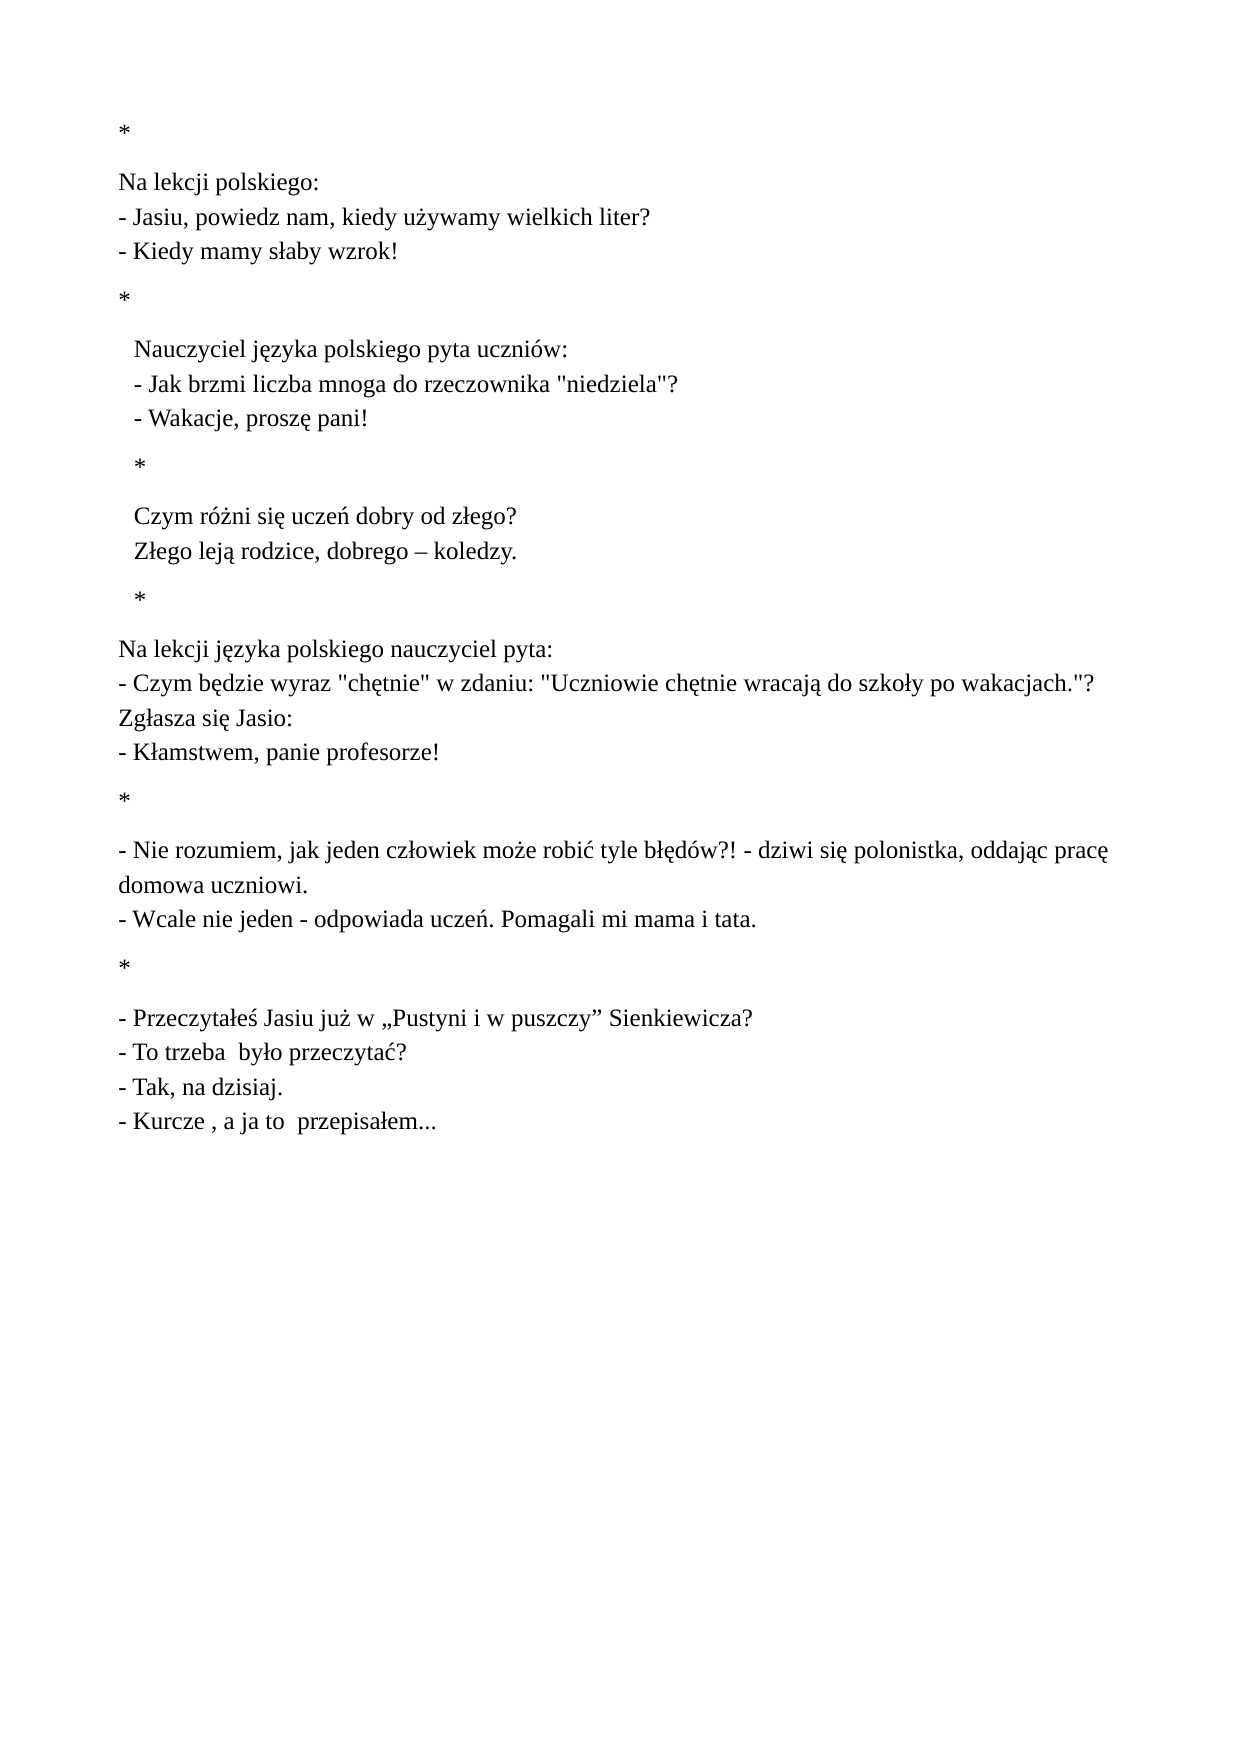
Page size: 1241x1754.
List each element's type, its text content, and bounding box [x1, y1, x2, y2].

text Na lekcji języka polskiego nauczyciel pyta: - Czym będzie wyraz "chętnie" w zdaniu: "Uczniowie chętnie wracają do szkoły po wakacjach."? Zgłasza się Jasio: - Kłamstwem, panie profesorze! [118, 634, 1122, 766]
text - Nie rozumiem, jak jeden człowiek może robić tyle błędów?! - dziwi się polonistka, oddając pracę domowa uczniowi. - Wcale nie jeden - odpowiada uczeń. Pomagali mi mama i tata. [118, 836, 1122, 933]
text Na lekcji polskiego: - Jasiu, powiedz nam, kiedy używamy wielkich liter? - Kiedy mamy słaby wzrok! [118, 167, 1122, 265]
text * [118, 285, 1122, 314]
text * [134, 452, 1106, 481]
text - Przeczytałeś Jasiu już w „Pustyni i w puszczy” Sienkiewicza? - To trzeba było przeczytać? - Tak, na dzisiaj. - Kurcze , a ja to przepisałem... [118, 1003, 1122, 1135]
text * [118, 953, 1122, 982]
text Nauczyciel języka polskiego pyta uczniów: - Jak brzmi liczba mnoga do rzeczownika "niedziela"? - Wakacje, proszę pani! [134, 334, 1106, 432]
text Czym różni się uczeń dobry od złego? Złego leją rodzice, dobrego – koledzy. [134, 501, 1106, 564]
text * [118, 786, 1122, 815]
text * [134, 585, 1106, 614]
text * [118, 118, 1122, 147]
